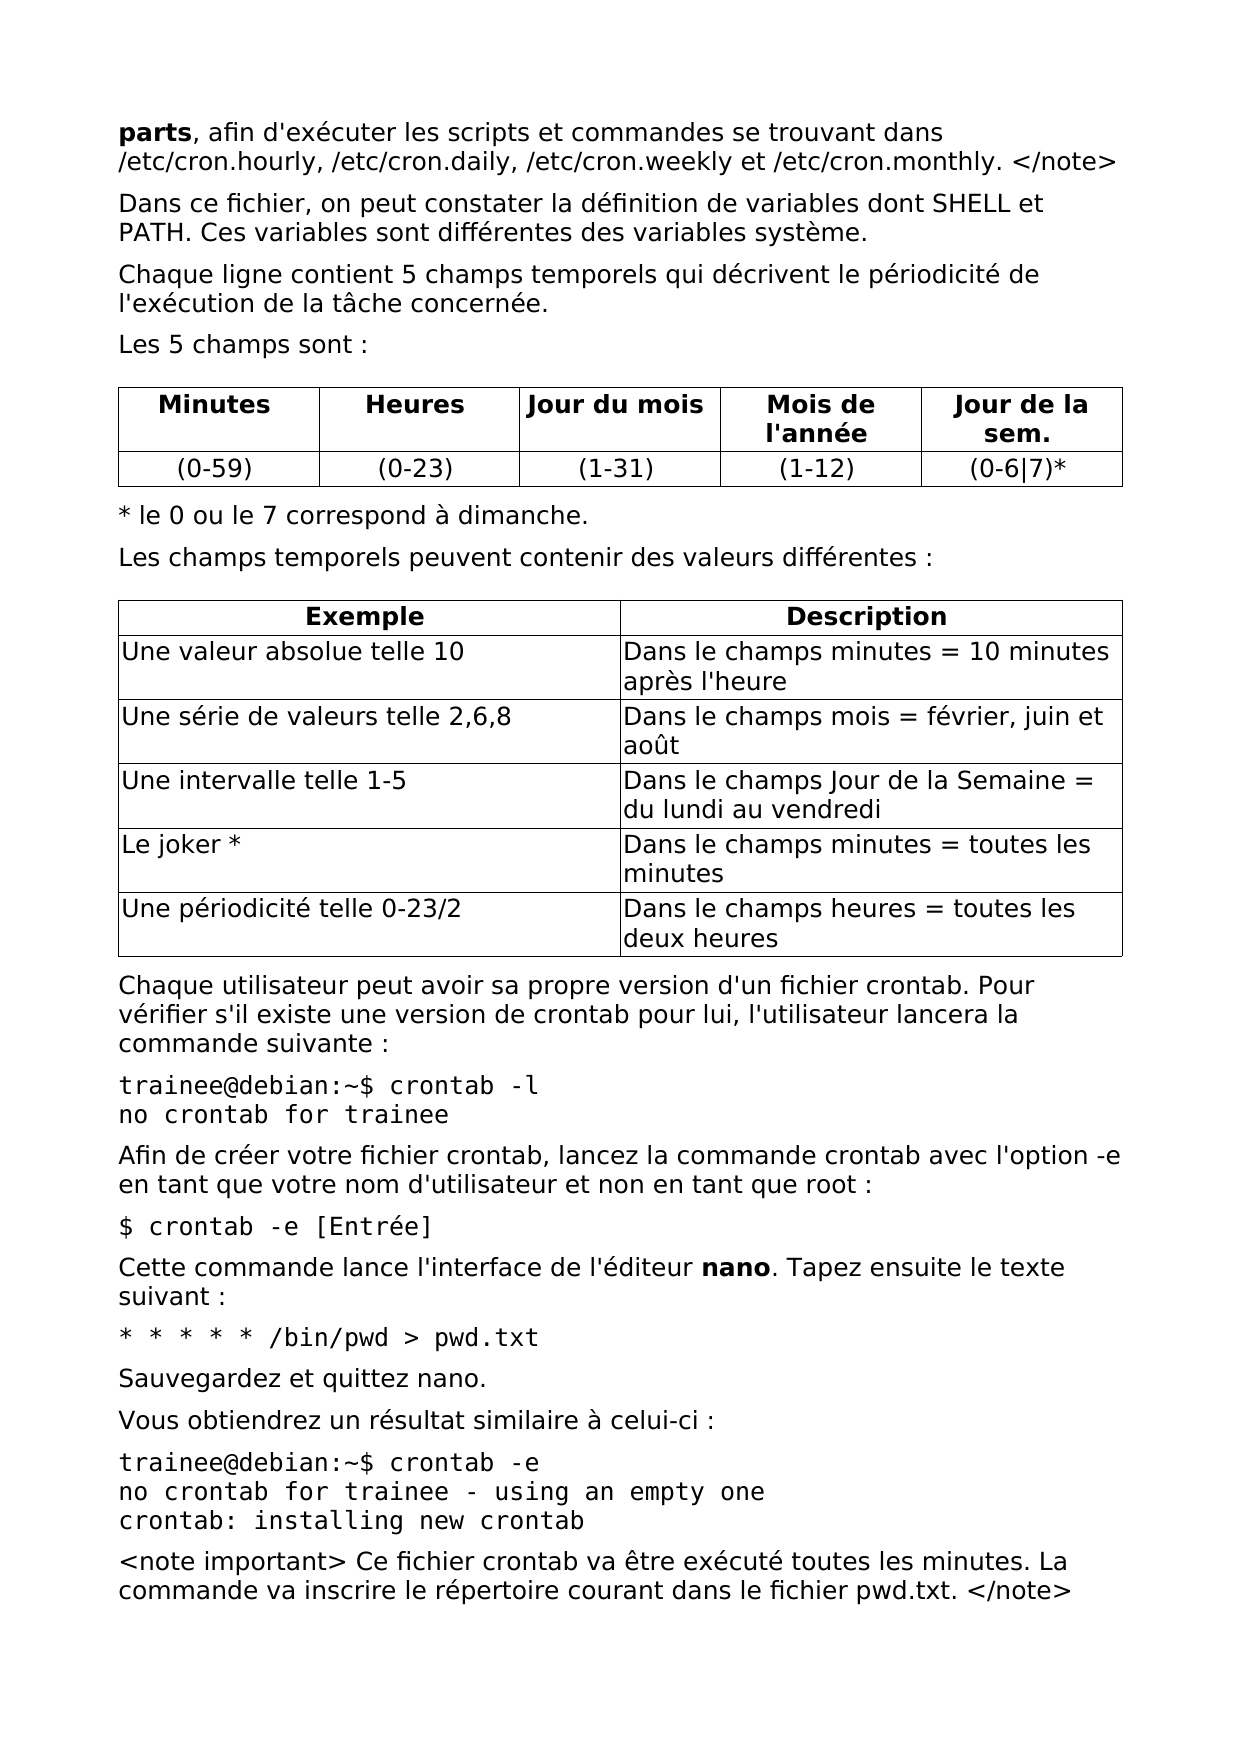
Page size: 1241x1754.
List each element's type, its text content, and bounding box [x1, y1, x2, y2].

text Dans ce fichier, on peut constater la définition de variables dont SHELL et PATH. Ces variables sont différentes des variables système. [118, 189, 1122, 247]
table_header Mois de l'année [721, 388, 921, 451]
table_cell (0-23) [320, 452, 519, 486]
table_header Minutes [119, 388, 319, 451]
text Chaque utilisateur peut avoir sa propre version d'un fichier crontab. Pour vérifier s'il existe une version de crontab pour lui, l'utilisateur lancera la commande suivante : [118, 971, 1122, 1058]
table_cell Dans le champs minutes = 10 minutes après l'heure [621, 636, 1122, 699]
table_cell (0-6|7)* [922, 452, 1122, 486]
table_header Jour de la sem. [922, 388, 1122, 451]
table_header Exemple [119, 601, 620, 634]
table_cell Une périodicité telle 0-23/2 [119, 893, 620, 956]
table_cell Dans le champs minutes = toutes les minutes [621, 829, 1122, 892]
text Sauvegardez et quittez nano. [118, 1364, 1122, 1394]
table_cell Une valeur absolue telle 10 [119, 636, 620, 699]
text Les 5 champs sont : [118, 331, 1122, 360]
text * * * * * /bin/pwd > pwd.txt [118, 1323, 1122, 1353]
text parts, afin d'exécuter les scripts et commandes se trouvant dans /etc/cron.hourly, /etc/cron.daily, /etc/cron.weekly et /etc/cron.monthly. </note> [118, 118, 1122, 176]
table_header Description [621, 601, 1122, 634]
table_header Jour du mois [520, 388, 720, 451]
text Chaque ligne contient 5 champs temporels qui décrivent le périodicité de l'exécution de la tâche concernée. [118, 260, 1122, 318]
table_cell Une intervalle telle 1-5 [119, 764, 620, 827]
table_cell Une série de valeurs telle 2,6,8 [119, 700, 620, 763]
table_cell (1-12) [721, 452, 921, 486]
text Vous obtiendrez un résultat similaire à celui-ci : [118, 1406, 1122, 1435]
table_cell Le joker * [119, 829, 620, 892]
text $ crontab -e [Entrée] [118, 1212, 1122, 1241]
text * le 0 ou le 7 correspond à dimanche. [118, 501, 1122, 531]
table_cell Dans le champs heures = toutes les deux heures [621, 893, 1122, 956]
text Les champs temporels peuvent contenir des valeurs différentes : [118, 543, 1122, 572]
text Afin de créer votre fichier crontab, lancez la commande crontab avec l'option -e en tant que votre nom d'utilisateur et non en tant que root : [118, 1141, 1122, 1199]
table_cell Dans le champs mois = février, juin et août [621, 700, 1122, 763]
text <note important> Ce fichier crontab va être exécuté toutes les minutes. La commande va inscrire le répertoire courant dans le fichier pwd.txt. </note> [118, 1547, 1122, 1605]
table_cell (1-31) [520, 452, 720, 486]
table_cell (0-59) [119, 452, 319, 486]
table_header Heures [320, 388, 519, 451]
text trainee@debian:~$ crontab -l no crontab for trainee [118, 1071, 1122, 1129]
table_cell Dans le champs Jour de la Semaine = du lundi au vendredi [621, 764, 1122, 827]
text Cette commande lance l'interface de l'éditeur nano. Tapez ensuite le texte suivant : [118, 1253, 1122, 1311]
text trainee@debian:~$ crontab -e no crontab for trainee - using an empty one crontab: installing new crontab [118, 1448, 1122, 1535]
